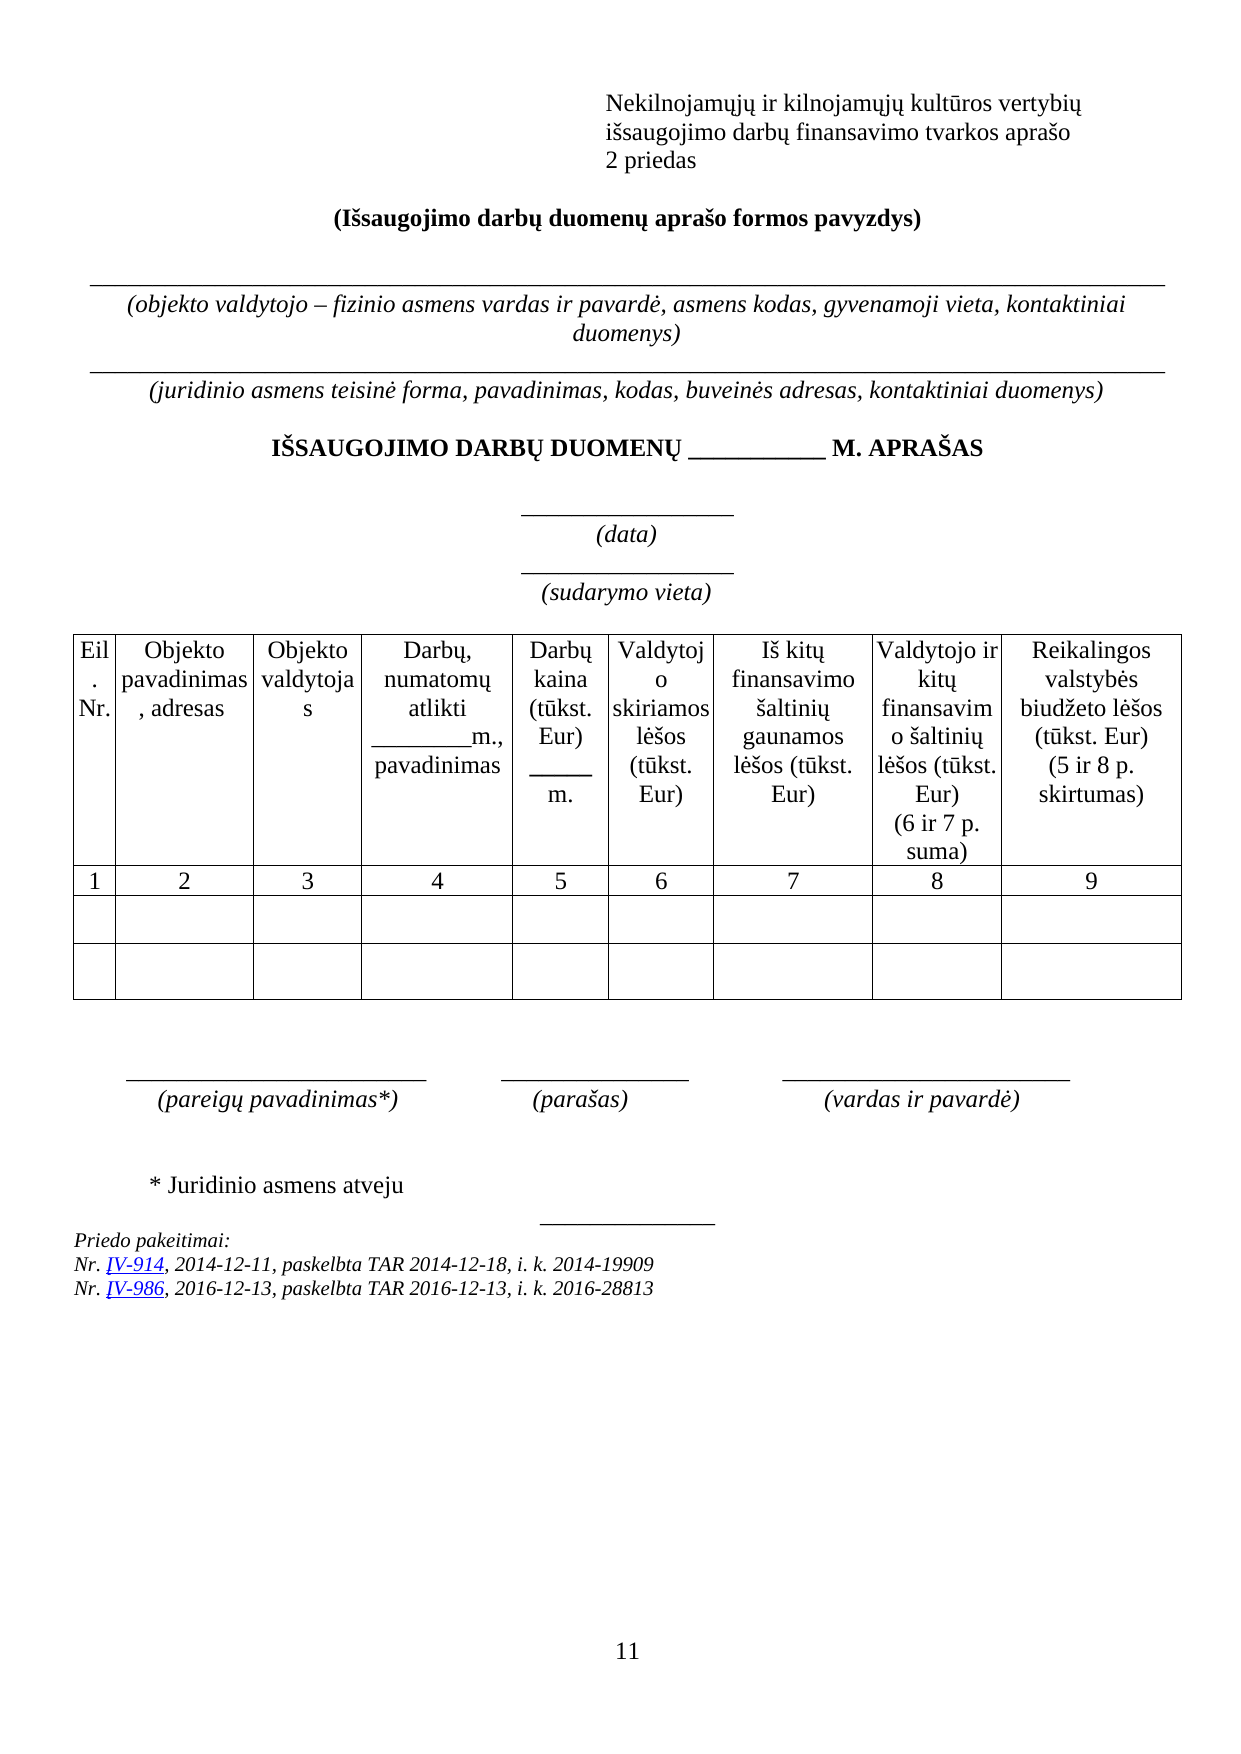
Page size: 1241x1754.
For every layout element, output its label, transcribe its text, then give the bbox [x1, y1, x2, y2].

text 2 priedas [605, 145, 1181, 174]
table_cell 6 [609, 866, 713, 895]
text (Išsaugojimo darbų duomenų aprašo formos pavyzdys) [74, 203, 1181, 232]
table_cell [74, 944, 115, 999]
table_header Valdytojo skiriamos lėšos (tūkst. Eur) [609, 635, 713, 865]
text Nr. ĮV-986, 2016-12-13, paskelbta TAR 2016-12-13, i. k. 2016-28813 [74, 1276, 1181, 1300]
table_header Valdytojo ir kitų finansavimo šaltinių lėšos (tūkst. Eur) (6 ir 7 p. suma) [873, 635, 1001, 865]
text (juridinio asmens teisinė forma, pavadinimas, kodas, buveinės adresas, kontaktiniai duomenys) [74, 375, 1181, 404]
table_cell 5 [513, 866, 608, 895]
table_header Eil. Nr. [74, 635, 115, 865]
table_cell [254, 896, 361, 943]
table_cell [873, 944, 1001, 999]
text (sudarymo vieta) [74, 577, 1181, 605]
text (pareigų pavadinimas*) (parašas) (vardas ir pavardė) [74, 1084, 1181, 1113]
table_cell [609, 944, 713, 999]
text ______________________________________________________________________________________ [74, 260, 1181, 289]
table_cell 1 [74, 866, 115, 895]
table_cell [714, 896, 872, 943]
table_cell 9 [1002, 866, 1181, 895]
text ______________________________________________________________________________________ [74, 347, 1181, 375]
text * Juridinio asmens atveju [74, 1170, 1181, 1199]
table_cell [714, 944, 872, 999]
table_cell [362, 896, 512, 943]
table_cell 4 [362, 866, 512, 895]
text Nr. ĮV-914, 2014-12-11, paskelbta TAR 2014-12-18, i. k. 2014-19909 [74, 1252, 1181, 1276]
table_cell [74, 896, 115, 943]
table_cell [873, 896, 1001, 943]
table_cell [1002, 896, 1181, 943]
text Nekilnojamųjų ir kilnojamųjų kultūros vertybių [605, 88, 1181, 117]
table_cell [513, 896, 608, 943]
table_cell [116, 944, 253, 999]
text _________________ [74, 490, 1181, 519]
table_cell [609, 896, 713, 943]
table_cell [254, 944, 361, 999]
table_header Iš kitų finansavimo šaltinių gaunamos lėšos (tūkst. Eur) [714, 635, 872, 865]
table_cell 8 [873, 866, 1001, 895]
text (objekto valdytojo – fizinio asmens vardas ir pavardė, asmens kodas, gyvenamoji vieta, kontaktiniai duomenys) [74, 289, 1181, 347]
text IŠSAUGOJIMO DARBŲ DUOMENŲ ___________ M. APRAŠAS [74, 433, 1181, 462]
text _________________ [74, 548, 1181, 577]
text ________________________ _______________ _______________________ [74, 1055, 1181, 1084]
table_cell 7 [714, 866, 872, 895]
table_header Darbų kaina (tūkst. Eur) _____ m. [513, 635, 608, 865]
table_header Objekto pavadinimas, adresas [116, 635, 253, 865]
table_cell [1002, 944, 1181, 999]
text (data) [74, 519, 1181, 548]
table_header Darbų, numatomų atlikti ________m., pavadinimas [362, 635, 512, 865]
text Priedo pakeitimai: [74, 1228, 1181, 1252]
table_cell [362, 944, 512, 999]
table_cell 2 [116, 866, 253, 895]
table_cell 3 [254, 866, 361, 895]
table_cell [116, 896, 253, 943]
text ______________ [74, 1199, 1181, 1228]
table_header Objekto valdytojas [254, 635, 361, 865]
table_header Reikalingos valstybės biudžeto lėšos (tūkst. Eur) (5 ir 8 p. skirtumas) [1002, 635, 1181, 865]
table_cell [513, 944, 608, 999]
text išsaugojimo darbų finansavimo tvarkos aprašo [605, 117, 1181, 145]
